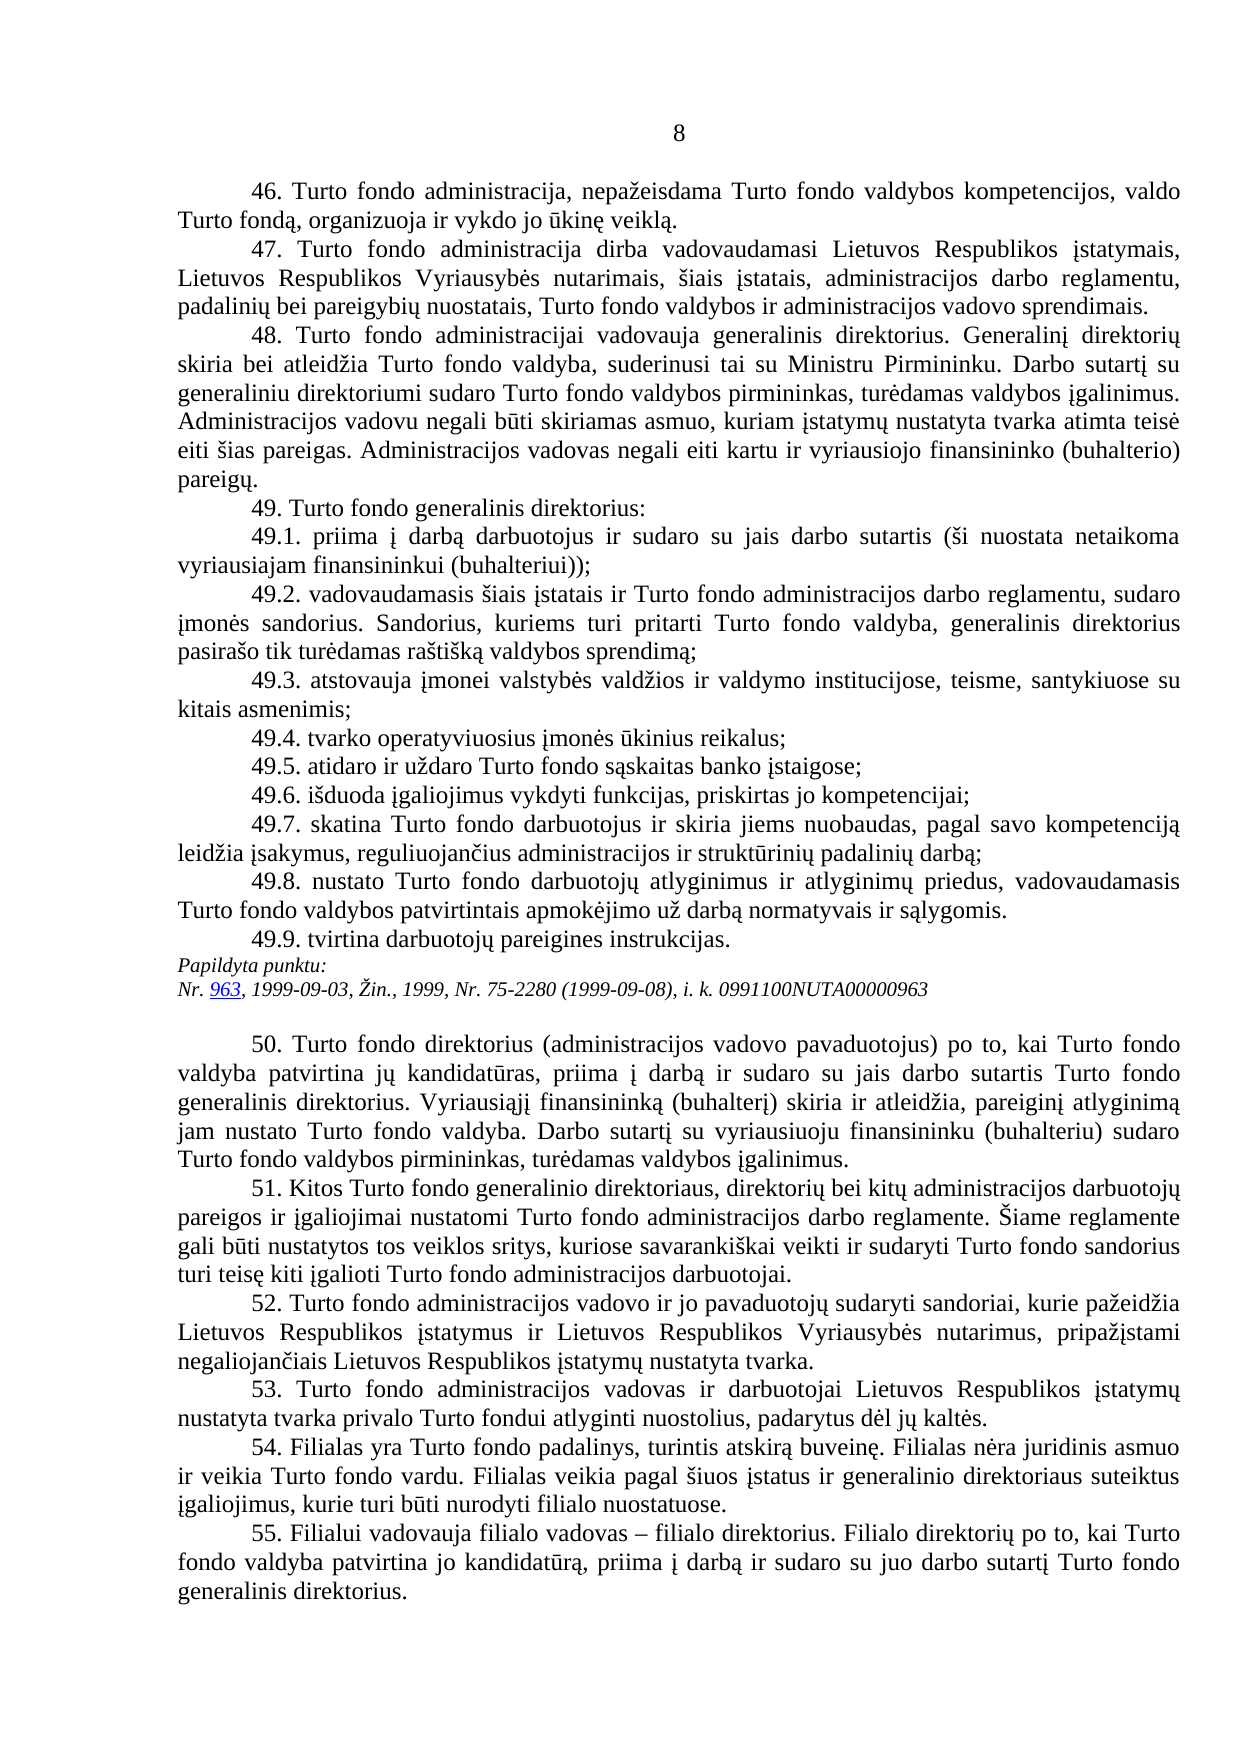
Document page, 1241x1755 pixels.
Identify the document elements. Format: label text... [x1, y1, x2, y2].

text 54. Filialas yra Turto fondo padalinys, turintis atskirą buveinę. Filialas nėra juridinis asmuo ir veikia Turto fondo vardu. Filialas veikia pagal šiuos įstatus ir generalinio direktoriaus suteiktus įgaliojimus, kurie turi būti nurodyti filialo nuostatuose. [177, 1432, 1181, 1518]
text 49.2. vadovaudamasis šiais įstatais ir Turto fondo administracijos darbo reglamentu, sudaro įmonės sandorius. Sandorius, kuriems turi pritarti Turto fondo valdyba, generalinis direktorius pasirašo tik turėdamas raštišką valdybos sprendimą; [177, 579, 1181, 665]
text 49.5. atidaro ir uždaro Turto fondo sąskaitas banko įstaigose; [177, 751, 1181, 780]
text 47. Turto fondo administracija dirba vadovaudamasi Lietuvos Respublikos įstatymais, Lietuvos Respublikos Vyriausybės nutarimais, šiais įstatais, administracijos darbo reglamentu, padalinių bei pareigybių nuostatais, Turto fondo valdybos ir administracijos vadovo sprendimais. [177, 234, 1181, 320]
text 49.4. tvarko operatyviuosius įmonės ūkinius reikalus; [177, 723, 1181, 751]
text 49.7. skatina Turto fondo darbuotojus ir skiria jiems nuobaudas, pagal savo kompetenciją leidžia įsakymus, reguliuojančius administracijos ir struktūrinių padalinių darbą; [177, 809, 1181, 866]
text Nr. 963, 1999-09-03, Žin., 1999, Nr. 75-2280 (1999-09-08), i. k. 0991100NUTA00000963 [177, 977, 1181, 1001]
text 52. Turto fondo administracijos vadovo ir jo pavaduotojų sudaryti sandoriai, kurie pažeidžia Lietuvos Respublikos įstatymus ir Lietuvos Respublikos Vyriausybės nutarimus, pripažįstami negaliojančiais Lietuvos Respublikos įstatymų nustatyta tvarka. [177, 1288, 1181, 1374]
text 49.9. tvirtina darbuotojų pareigines instrukcijas. [177, 924, 1181, 953]
text 51. Kitos Turto fondo generalinio direktoriaus, direktorių bei kitų administracijos darbuotojų pareigos ir įgaliojimai nustatomi Turto fondo administracijos darbo reglamente. Šiame reglamente gali būti nustatytos tos veiklos sritys, kuriose savarankiškai veikti ir sudaryti Turto fondo sandorius turi teisę kiti įgalioti Turto fondo administracijos darbuotojai. [177, 1173, 1181, 1288]
text 55. Filialui vadovauja filialo vadovas – filialo direktorius. Filialo direktorių po to, kai Turto fondo valdyba patvirtina jo kandidatūrą, priima į darbą ir sudaro su juo darbo sutartį Turto fondo generalinis direktorius. [177, 1518, 1181, 1604]
text 49. Turto fondo generalinis direktorius: [177, 493, 1181, 521]
text 53. Turto fondo administracijos vadovas ir darbuotojai Lietuvos Respublikos įstatymų nustatyta tvarka privalo Turto fondui atlyginti nuostolius, padarytus dėl jų kaltės. [177, 1374, 1181, 1432]
text 46. Turto fondo administracija, nepažeisdama Turto fondo valdybos kompetencijos, valdo Turto fondą, organizuoja ir vykdo jo ūkinę veiklą. [177, 176, 1181, 234]
text 49.1. priima į darbą darbuotojus ir sudaro su jais darbo sutartis (ši nuostata netaikoma vyriausiajam finansininkui (buhalteriui)); [177, 521, 1181, 579]
text 49.3. atstovauja įmonei valstybės valdžios ir valdymo institucijose, teisme, santykiuose su kitais asmenimis; [177, 665, 1181, 723]
text 48. Turto fondo administracijai vadovauja generalinis direktorius. Generalinį direktorių skiria bei atleidžia Turto fondo valdyba, suderinusi tai su Ministru Pirmininku. Darbo sutartį su generaliniu direktoriumi sudaro Turto fondo valdybos pirmininkas, turėdamas valdybos įgalinimus. Administracijos vadovu negali būti skiriamas asmuo, kuriam įstatymų nustatyta tvarka atimta teisė eiti šias pareigas. Administracijos vadovas negali eiti kartu ir vyriausiojo finansininko (buhalterio) pareigų. [177, 320, 1181, 493]
text 49.8. nustato Turto fondo darbuotojų atlyginimus ir atlyginimų priedus, vadovaudamasis Turto fondo valdybos patvirtintais apmokėjimo už darbą normatyvais ir sąlygomis. [177, 866, 1181, 924]
text 50. Turto fondo direktorius (administracijos vadovo pavaduotojus) po to, kai Turto fondo valdyba patvirtina jų kandidatūras, priima į darbą ir sudaro su jais darbo sutartis Turto fondo generalinis direktorius. Vyriausiąjį finansininką (buhalterį) skiria ir atleidžia, pareiginį atlyginimą jam nustato Turto fondo valdyba. Darbo sutartį su vyriausiuoju finansininku (buhalteriu) sudaro Turto fondo valdybos pirmininkas, turėdamas valdybos įgalinimus. [177, 1029, 1181, 1173]
text 49.6. išduoda įgaliojimus vykdyti funkcijas, priskirtas jo kompetencijai; [177, 780, 1181, 809]
text Papildyta punktu: [177, 953, 1181, 977]
